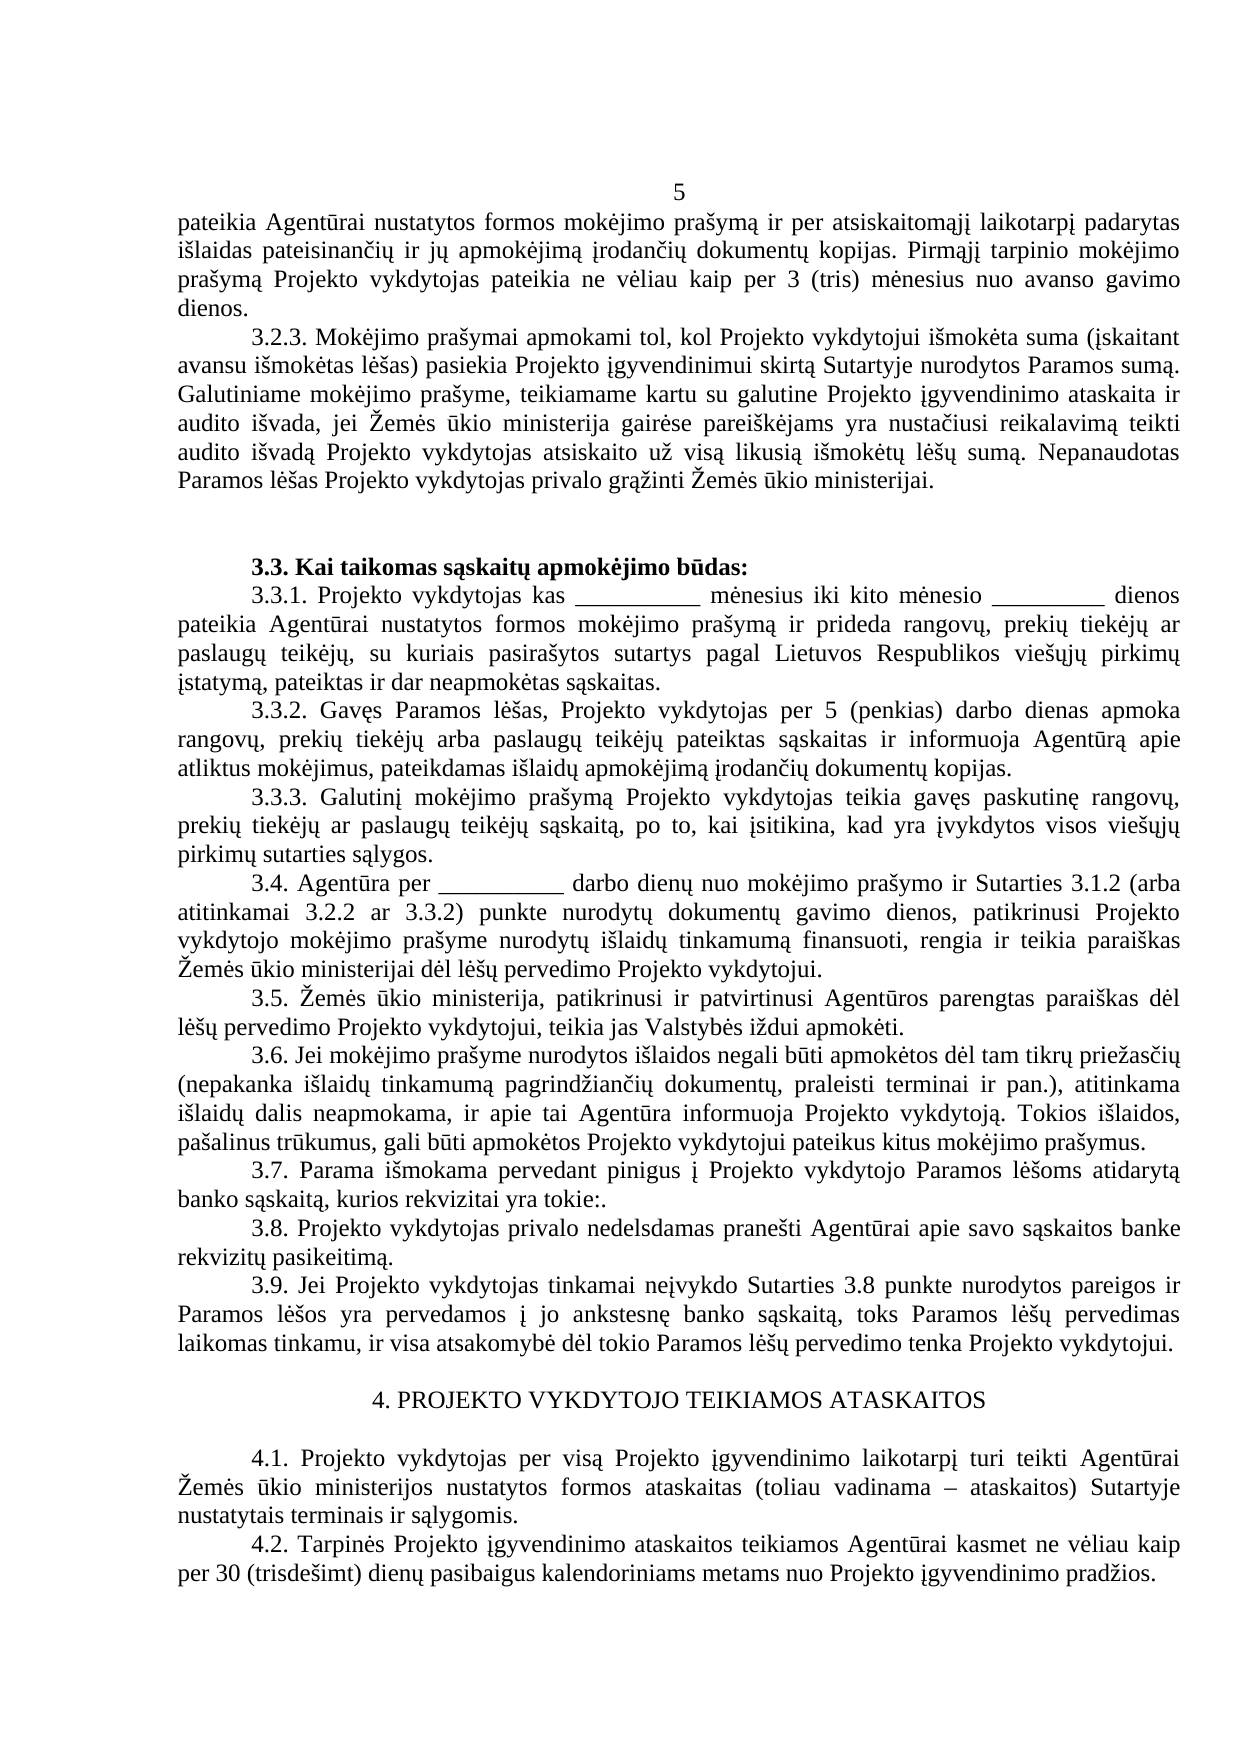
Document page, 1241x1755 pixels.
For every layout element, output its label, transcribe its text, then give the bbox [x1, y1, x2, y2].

text 4.1. Projekto vykdytojas per visą Projekto įgyvendinimo laikotarpį turi teikti Agentūrai Žemės ūkio ministerijos nustatytos formos ataskaitas (toliau vadinama – ataskaitos) Sutartyje nustatytais terminais ir sąlygomis. [177, 1443, 1181, 1529]
text 3.8. Projekto vykdytojas privalo nedelsdamas pranešti Agentūrai apie savo sąskaitos banke rekvizitų pasikeitimą. [177, 1213, 1181, 1270]
text 3.3.2. Gavęs Paramos lėšas, Projekto vykdytojas per 5 (penkias) darbo dienas apmoka rangovų, prekių tiekėjų arba paslaugų teikėjų pateiktas sąskaitas ir informuoja Agentūrą apie atliktus mokėjimus, pateikdamas išlaidų apmokėjimą įrodančių dokumentų kopijas. [177, 695, 1181, 782]
text pateikia Agentūrai nustatytos formos mokėjimo prašymą ir per atsiskaitomąjį laikotarpį padarytas išlaidas pateisinančių ir jų apmokėjimą įrodančių dokumentų kopijas. Pirmąjį tarpinio mokėjimo prašymą Projekto vykdytojas pateikia ne vėliau kaip per 3 (tris) mėnesius nuo avanso gavimo dienos. [177, 207, 1181, 322]
text 4.2. Tarpinės Projekto įgyvendinimo ataskaitos teikiamos Agentūrai kasmet ne vėliau kaip per 30 (trisdešimt) dienų pasibaigus kalendoriniams metams nuo Projekto įgyvendinimo pradžios. [177, 1529, 1181, 1587]
text 3.3.3. Galutinį mokėjimo prašymą Projekto vykdytojas teikia gavęs paskutinę rangovų, prekių tiekėjų ar paslaugų teikėjų sąskaitą, po to, kai įsitikina, kad yra įvykdytos visos viešųjų pirkimų sutarties sąlygos. [177, 782, 1181, 868]
text 3.9. Jei Projekto vykdytojas tinkamai neįvykdo Sutarties 3.8 punkte nurodytos pareigos ir Paramos lėšos yra pervedamos į jo ankstesnę banko sąskaitą, toks Paramos lėšų pervedimas laikomas tinkamu, ir visa atsakomybė dėl tokio Paramos lėšų pervedimo tenka Projekto vykdytojui. [177, 1270, 1181, 1357]
text 3.3.1. Projekto vykdytojas kas __________ mėnesius iki kito mėnesio _________ dienos pateikia Agentūrai nustatytos formos mokėjimo prašymą ir prideda rangovų, prekių tiekėjų ar paslaugų teikėjų, su kuriais pasirašytos sutartys pagal Lietuvos Respublikos viešųjų pirkimų įstatymą, pateiktas ir dar neapmokėtas sąskaitas. [177, 580, 1181, 695]
text 4. PROJEKTO VYKDYTOJO TEIKIAMOS ATASKAITOS [177, 1385, 1181, 1414]
text 3.7. Parama išmokama pervedant pinigus į Projekto vykdytojo Paramos lėšoms atidarytą banko sąskaitą, kurios rekvizitai yra tokie:. [177, 1155, 1181, 1213]
text 3.3. Kai taikomas sąskaitų apmokėjimo būdas: [177, 552, 1181, 580]
text 3.4. Agentūra per __________ darbo dienų nuo mokėjimo prašymo ir Sutarties 3.1.2 (arba atitinkamai 3.2.2 ar 3.3.2) punkte nurodytų dokumentų gavimo dienos, patikrinusi Projekto vykdytojo mokėjimo prašyme nurodytų išlaidų tinkamumą finansuoti, rengia ir teikia paraiškas Žemės ūkio ministerijai dėl lėšų pervedimo Projekto vykdytojui. [177, 868, 1181, 983]
text 3.2.3. Mokėjimo prašymai apmokami tol, kol Projekto vykdytojui išmokėta suma (įskaitant avansu išmokėtas lėšas) pasiekia Projekto įgyvendinimui skirtą Sutartyje nurodytos Paramos sumą. Galutiniame mokėjimo prašyme, teikiamame kartu su galutine Projekto įgyvendinimo ataskaita ir audito išvada, jei Žemės ūkio ministerija gairėse pareiškėjams yra nustačiusi reikalavimą teikti audito išvadą Projekto vykdytojas atsiskaito už visą likusią išmokėtų lėšų sumą. Nepanaudotas Paramos lėšas Projekto vykdytojas privalo grąžinti Žemės ūkio ministerijai. [177, 322, 1181, 494]
text 3.6. Jei mokėjimo prašyme nurodytos išlaidos negali būti apmokėtos dėl tam tikrų priežasčių (nepakanka išlaidų tinkamumą pagrindžiančių dokumentų, praleisti terminai ir pan.), atitinkama išlaidų dalis neapmokama, ir apie tai Agentūra informuoja Projekto vykdytoją. Tokios išlaidos, pašalinus trūkumus, gali būti apmokėtos Projekto vykdytojui pateikus kitus mokėjimo prašymus. [177, 1040, 1181, 1155]
text 3.5. Žemės ūkio ministerija, patikrinusi ir patvirtinusi Agentūros parengtas paraiškas dėl lėšų pervedimo Projekto vykdytojui, teikia jas Valstybės iždui apmokėti. [177, 983, 1181, 1040]
